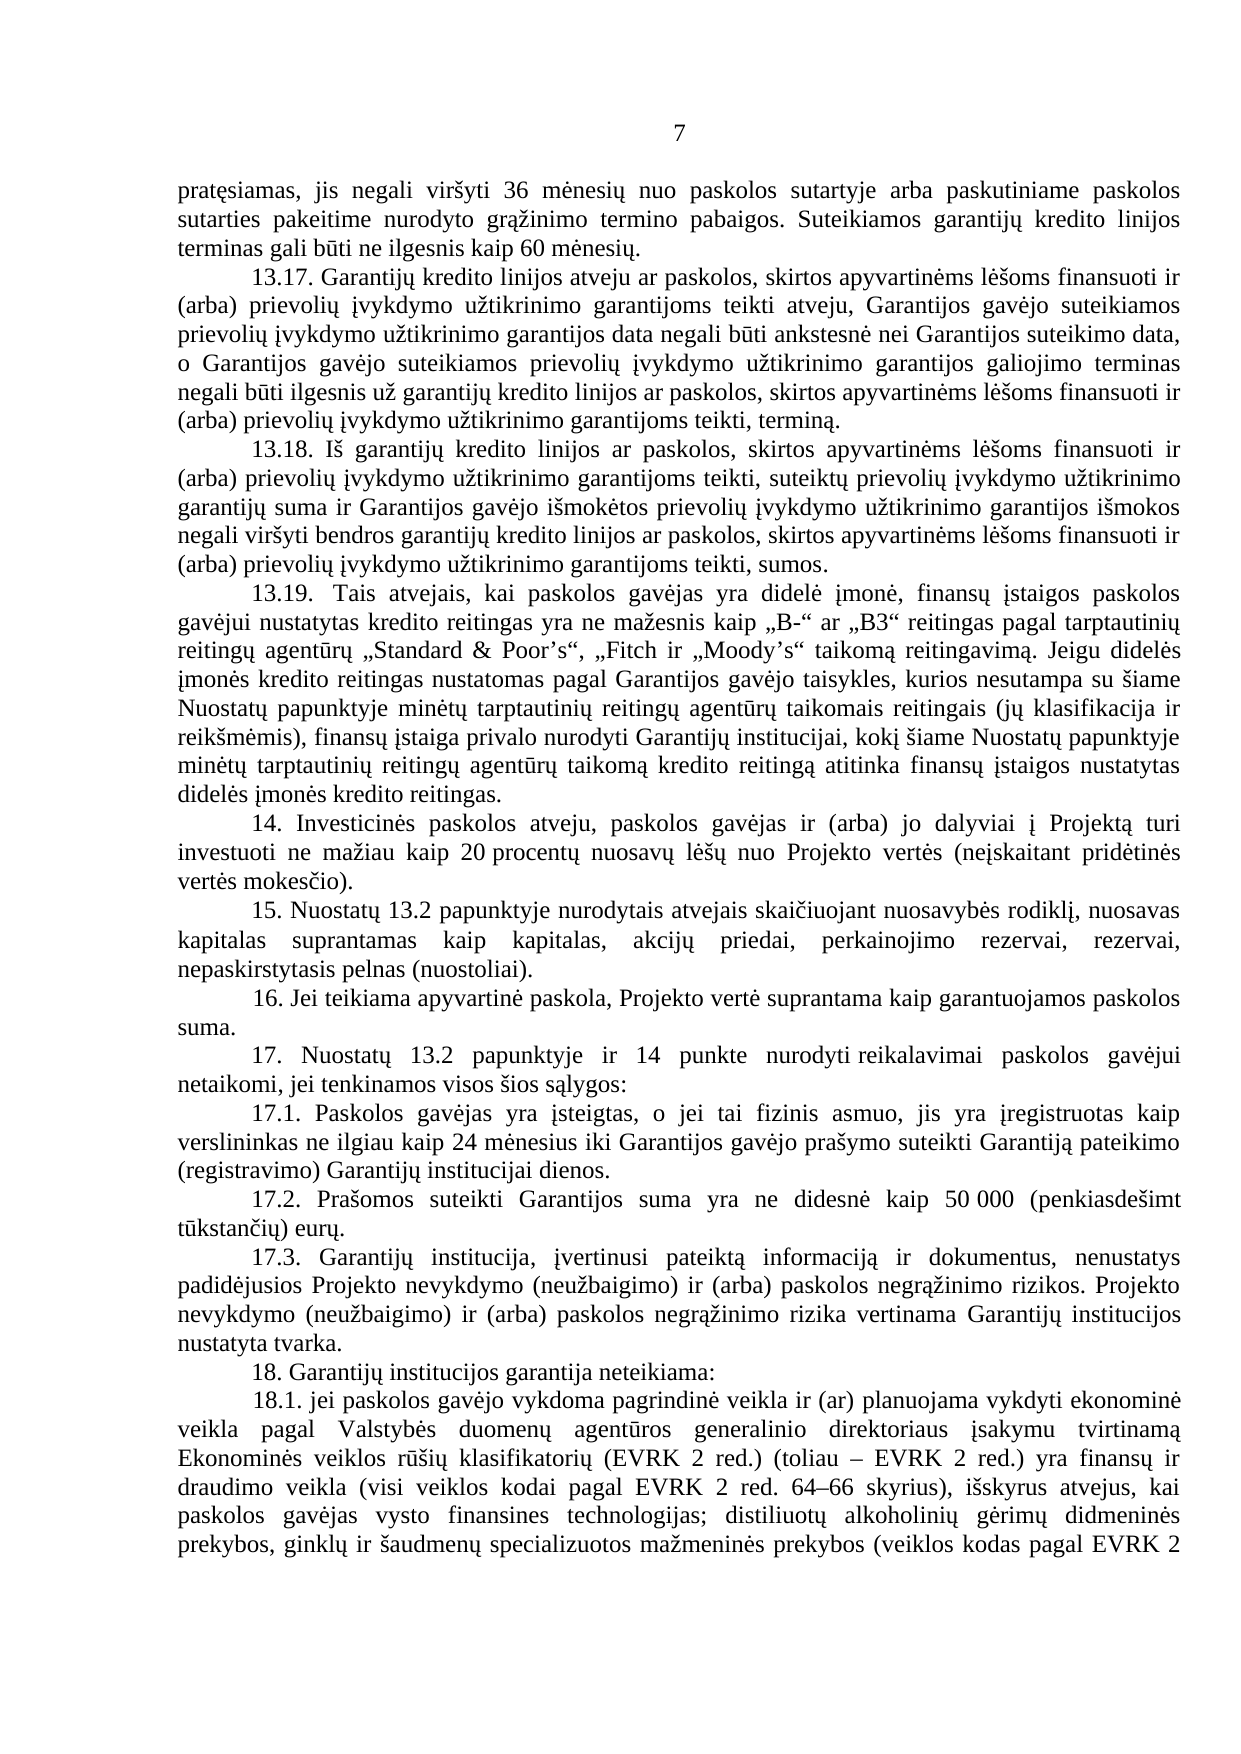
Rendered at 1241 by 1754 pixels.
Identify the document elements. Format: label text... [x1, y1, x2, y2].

text pratęsiamas, jis negali viršyti 36 mėnesių nuo paskolos sutartyje arba paskutiniame paskolos sutarties pakeitime nurodyto grąžinimo termino pabaigos. Suteikiamos garantijų kredito linijos terminas gali būti ne ilgesnis kaip 60 mėnesių. [177, 176, 1181, 262]
text 18. Garantijų institucijos garantija neteikiama: [177, 1357, 1181, 1386]
text 17.3. Garantijų institucija, įvertinusi pateiktą informaciją ir dokumentus, nenustatys padidėjusios Projekto nevykdymo (neužbaigimo) ir (arba) paskolos negrąžinimo rizikos. Projekto nevykdymo (neužbaigimo) ir (arba) paskolos negrąžinimo rizika vertinama Garantijų institucijos nustatyta tvarka. [177, 1242, 1181, 1357]
text 18.1. jei paskolos gavėjo vykdoma pagrindinė veikla ir (ar) planuojama vykdyti ekonominė veikla pagal Valstybės duomenų agentūros generalinio direktoriaus įsakymu tvirtinamą Ekonominės veiklos rūšių klasifikatorių (EVRK 2 red.) (toliau – EVRK 2 red.) yra finansų ir draudimo veikla (visi veiklos kodai pagal EVRK 2 red. 64–66 skyrius), išskyrus atvejus, kai paskolos gavėjas vysto finansines technologijas; distiliuotų alkoholinių gėrimų didmeninės prekybos, ginklų ir šaudmenų specializuotos mažmeninės prekybos (veiklos kodas pagal EVRK 2 [177, 1386, 1181, 1558]
text 15. Nuostatų 13.2 papunktyje nurodytais atvejais skaičiuojant nuosavybės rodiklį, nuosavas kapitalas suprantamas kaip kapitalas, akcijų priedai, perkainojimo rezervai, rezervai, nepaskirstytasis pelnas (nuostoliai). [177, 896, 1181, 983]
text 17. Nuostatų 13.2 papunktyje ir 14 punkte nurodyti reikalavimai paskolos gavėjui netaikomi, jei tenkinamos visos šios sąlygos: [177, 1041, 1181, 1098]
text 17.2. Prašomos suteikti Garantijos suma yra ne didesnė kaip 50 000 (penkiasdešimt tūkstančių) eurų. [177, 1184, 1181, 1242]
text 13.17. Garantijų kredito linijos atveju ar paskolos, skirtos apyvartinėms lėšoms finansuoti ir (arba) prievolių įvykdymo užtikrinimo garantijoms teikti atveju, Garantijos gavėjo suteikiamos prievolių įvykdymo užtikrinimo garantijos data negali būti ankstesnė nei Garantijos suteikimo data, o Garantijos gavėjo suteikiamos prievolių įvykdymo užtikrinimo garantijos galiojimo terminas negali būti ilgesnis už garantijų kredito linijos ar paskolos, skirtos apyvartinėms lėšoms finansuoti ir (arba) prievolių įvykdymo užtikrinimo garantijoms teikti, terminą. [177, 262, 1181, 434]
text 17.1. Paskolos gavėjas yra įsteigtas, o jei tai fizinis asmuo, jis yra įregistruotas kaip verslininkas ne ilgiau kaip 24 mėnesius iki Garantijos gavėjo prašymo suteikti Garantiją pateikimo (registravimo) Garantijų institucijai dienos. [177, 1098, 1181, 1184]
text 13.18. Iš garantijų kredito linijos ar paskolos, skirtos apyvartinėms lėšoms finansuoti ir (arba) prievolių įvykdymo užtikrinimo garantijoms teikti, suteiktų prievolių įvykdymo užtikrinimo garantijų suma ir Garantijos gavėjo išmokėtos prievolių įvykdymo užtikrinimo garantijos išmokos negali viršyti bendros garantijų kredito linijos ar paskolos, skirtos apyvartinėms lėšoms finansuoti ir (arba) prievolių įvykdymo užtikrinimo garantijoms teikti, sumos. [177, 434, 1181, 578]
text 14. Investicinės paskolos atveju, paskolos gavėjas ir (arba) jo dalyviai į Projektą turi investuoti ne mažiau kaip 20 procentų nuosavų lėšų nuo Projekto vertės (neįskaitant pridėtinės vertės mokesčio). [177, 808, 1181, 896]
text 13.19. Tais atvejais, kai paskolos gavėjas yra didelė įmonė, finansų įstaigos paskolos gavėjui nustatytas kredito reitingas yra ne mažesnis kaip „B-“ ar „B3“ reitingas pagal tarptautinių reitingų agentūrų „Standard & Poor’s“, „Fitch ir „Moody’s“ taikomą reitingavimą. Jeigu didelės įmonės kredito reitingas nustatomas pagal Garantijos gavėjo taisykles, kurios nesutampa su šiame Nuostatų papunktyje minėtų tarptautinių reitingų agentūrų taikomais reitingais (jų klasifikacija ir reikšmėmis), finansų įstaiga privalo nurodyti Garantijų institucijai, kokį šiame Nuostatų papunktyje minėtų tarptautinių reitingų agentūrų taikomą kredito reitingą atitinka finansų įstaigos nustatytas didelės įmonės kredito reitingas. [177, 578, 1181, 808]
text 16. Jei teikiama apyvartinė paskola, Projekto vertė suprantama kaip garantuojamos paskolos suma. [177, 983, 1181, 1041]
